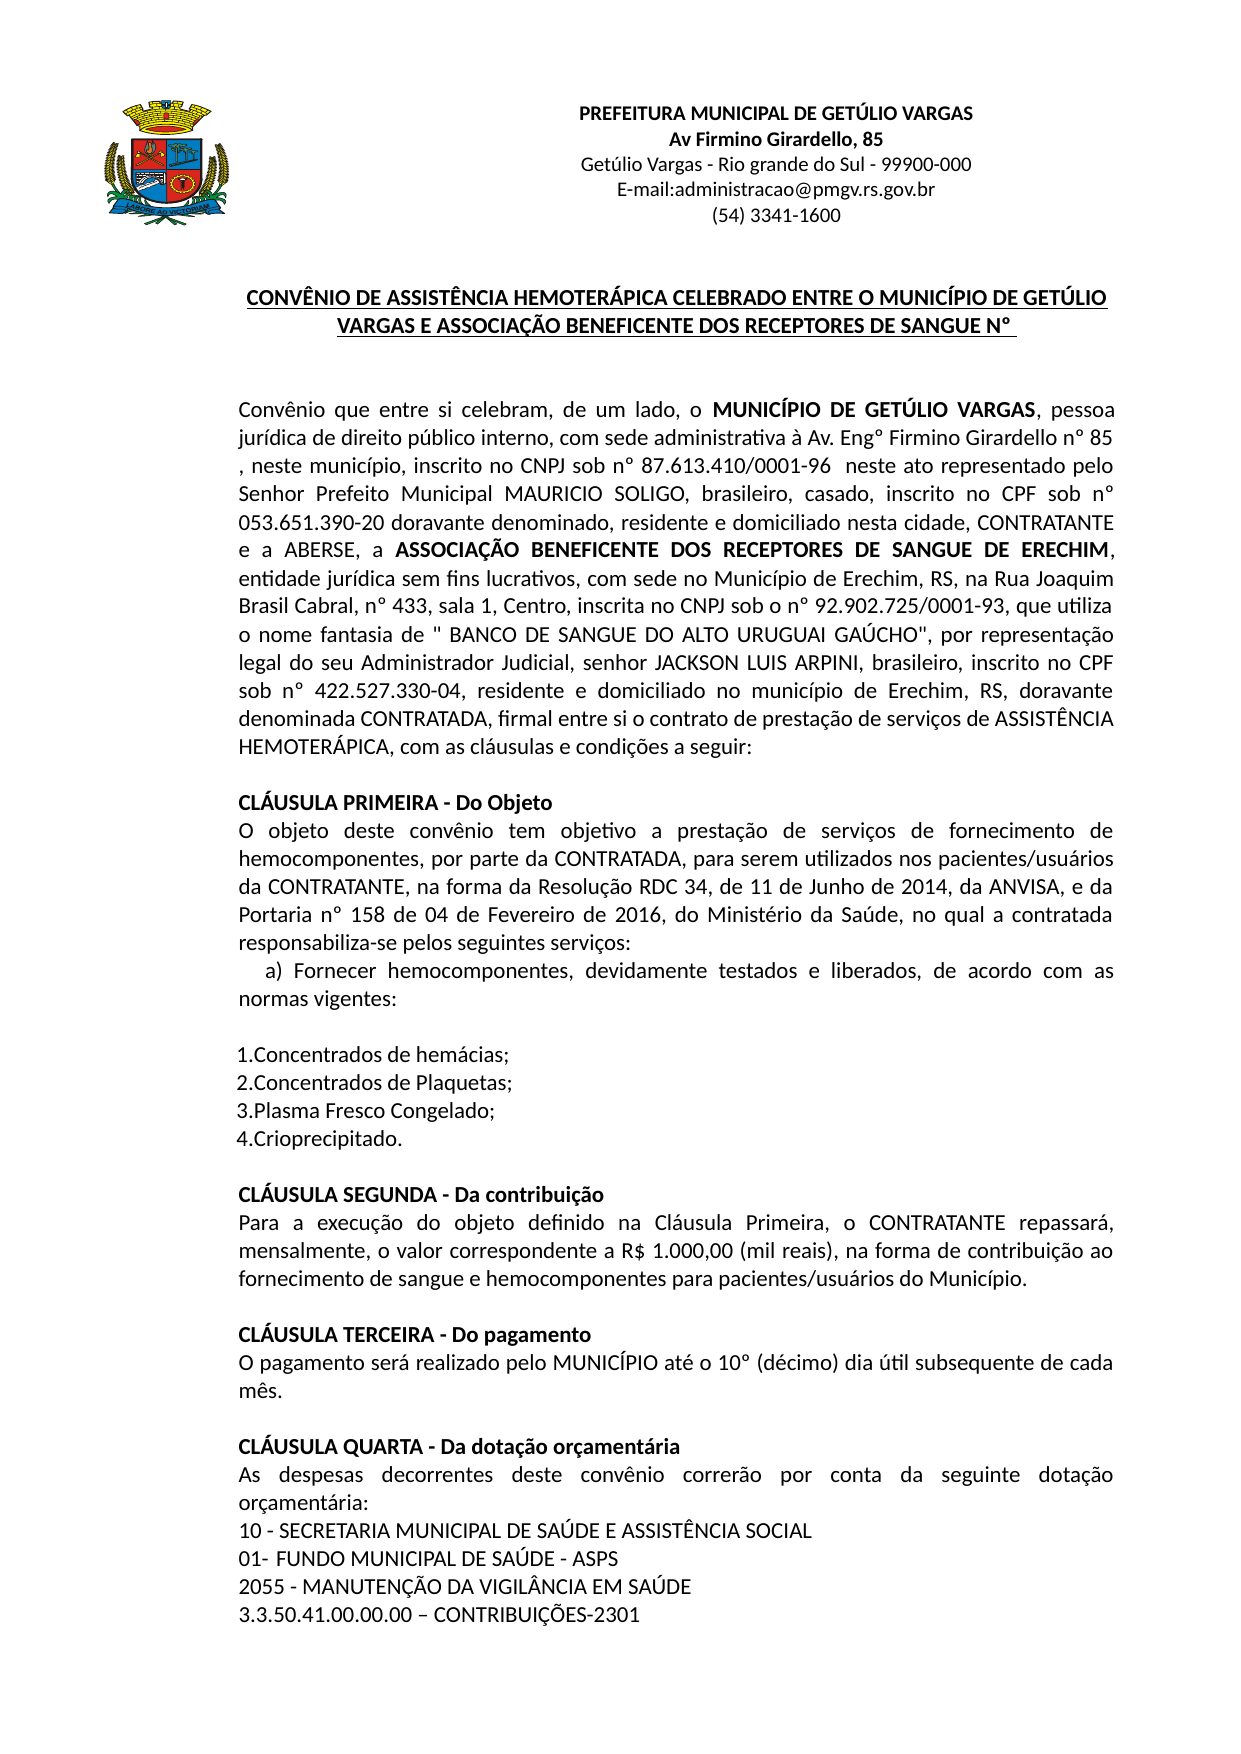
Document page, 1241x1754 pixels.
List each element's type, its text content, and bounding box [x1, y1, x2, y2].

text O pagamento será realizado pelo MUNICÍPIO até o 10º (décimo) dia útil subsequente de cada mês. [238, 1348, 1115, 1404]
text a) Fornecer hemocomponentes, devidamente testados e liberados, de acordo com as normas vigentes: [238, 956, 1115, 1012]
text 2055 - MANUTENÇÃO DA VIGILÂNCIA EM SAÚDE [238, 1572, 1115, 1600]
text CLÁUSULA PRIMEIRA - Do Objeto [238, 788, 1115, 816]
text CLÁUSULA TERCEIRA - Do pagamento [238, 1320, 1115, 1348]
text 3.3.50.41.00.00.00 – CONTRIBUIÇÕES-2301 [238, 1600, 1115, 1628]
text CONVÊNIO DE ASSISTÊNCIA HEMOTERÁPICA CELEBRADO ENTRE O MUNICÍPIO DE GETÚLIO VARGAS E ASSOCIAÇÃO BENEFICENTE DOS RECEPTORES DE SANGUE Nº [238, 283, 1115, 339]
text As despesas decorrentes deste convênio correrão por conta da seguinte dotação orçamentária: [238, 1460, 1115, 1516]
text Para a execução do objeto definido na Cláusula Primeira, o CONTRATANTE repassará, mensalmente, o valor correspondente a R$ 1.000,00 (mil reais), na forma de contribuição ao fornecimento de sangue e hemocomponentes para pacientes/usuários do Município. [238, 1208, 1115, 1292]
list Crioprecipitado. [0, 1124, 1240, 1152]
text Convênio que entre si celebram, de um lado, o MUNICÍPIO DE GETÚLIO VARGAS, pessoa jurídica de direito público interno, com sede administrativa à Av. Engº Firmino Girardello nº 85 , neste município, inscrito no CNPJ sob nº 87.613.410/0001-96 neste ato representado pelo Senhor Prefeito Municipal MAURICIO SOLIGO, brasileiro, casado, inscrito no CPF sob nº 053.651.390-20 doravante denominado, residente e domiciliado nesta cidade, CONTRATANTE e a ABERSE, a ASSOCIAÇÃO BENEFICENTE DOS RECEPTORES DE SANGUE DE ERECHIM, entidade jurídica sem fins lucrativos, com sede no Município de Erechim, RS, na Rua Joaquim Brasil Cabral, nº 433, sala 1, Centro, inscrita no CNPJ sob o nº 92.902.725/0001-93, que utiliza o nome fantasia de " BANCO DE SANGUE DO ALTO URUGUAI GAÚCHO", por representação legal do seu Administrador Judicial, senhor JACKSON LUIS ARPINI, brasileiro, inscrito no CPF sob nº 422.527.330-04, residente e domiciliado no município de Erechim, RS, doravante denominada CONTRATADA, firmal entre si o contrato de prestação de serviços de ASSISTÊNCIA HEMOTERÁPICA, com as cláusulas e condições a seguir: [238, 396, 1115, 760]
list Concentrados de hemácias; [236, 1040, 1240, 1068]
text 10 - SECRETARIA MUNICIPAL DE SAÚDE E ASSISTÊNCIA SOCIAL [238, 1516, 1115, 1544]
text O objeto deste convênio tem objetivo a prestação de serviços de fornecimento de hemocomponentes, por parte da CONTRATADA, para serem utilizados nos pacientes/usuários da CONTRATANTE, na forma da Resolução RDC 34, de 11 de Junho de 2014, da ANVISA, e da Portaria nº 158 de 04 de Fevereiro de 2016, do Ministério da Saúde, no qual a contratada responsabiliza-se pelos seguintes serviços: [238, 816, 1115, 956]
text CLÁUSULA SEGUNDA - Da contribuição [238, 1180, 1115, 1208]
list Concentrados de Plaquetas; [0, 1068, 1240, 1096]
list FUNDO MUNICIPAL DE SAÚDE - ASPS [238, 1544, 1115, 1572]
text CLÁUSULA QUARTA - Da dotação orçamentária [238, 1432, 1115, 1460]
list Plasma Fresco Congelado; [0, 1096, 1240, 1124]
